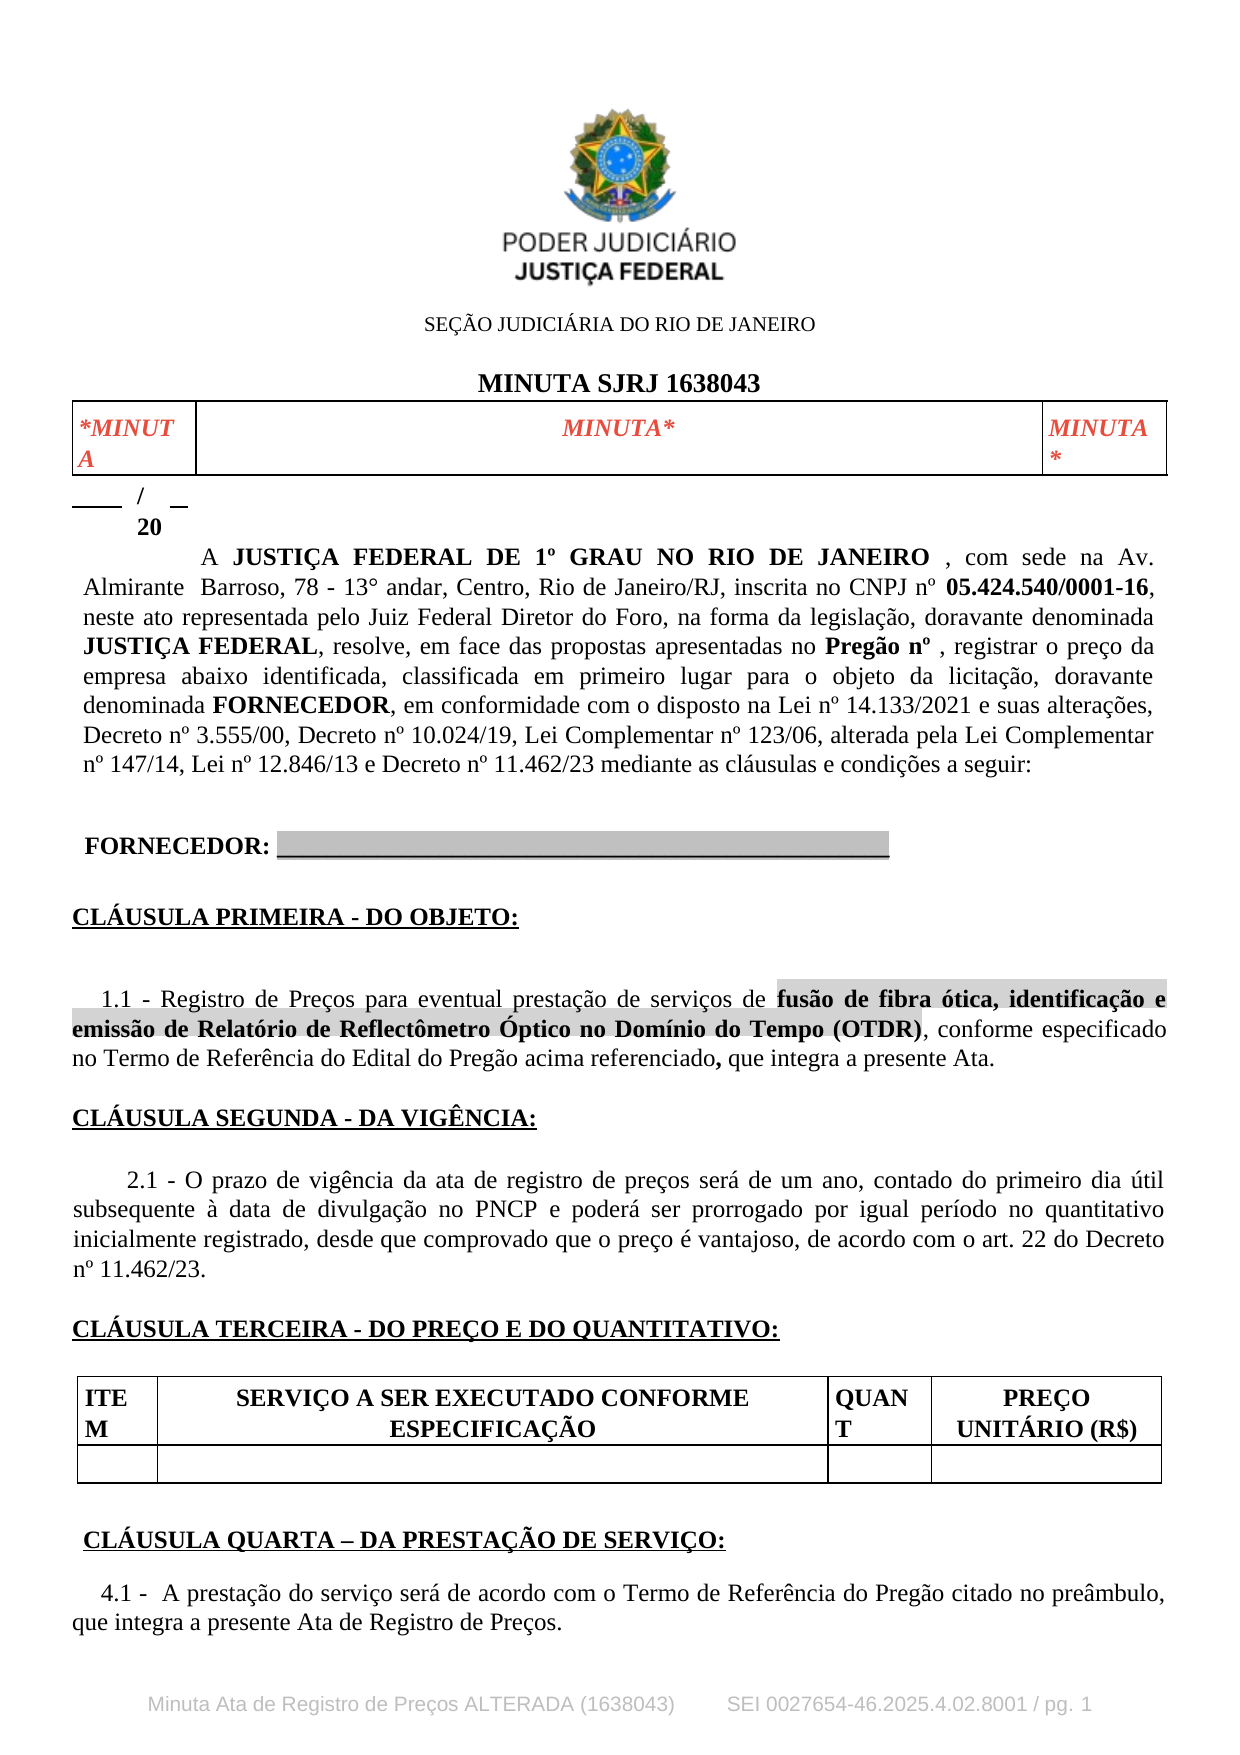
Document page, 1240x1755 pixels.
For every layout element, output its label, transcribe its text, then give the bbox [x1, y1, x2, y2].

table_header ITEM [78, 1377, 157, 1444]
table_cell [932, 1446, 1161, 1482]
table_header [169, 476, 193, 542]
text CLÁUSULA PRIMEIRA - DO OBJETO: [72, 902, 1168, 931]
text A JUSTIÇA FEDERAL DE 1º GRAU NO RIO DE JANEIRO , com sede na Av. Almirante Barroso, 78 - 13° andar, Centro, Rio de Janeiro/RJ, inscrita no CNPJ nº 05.424.540/0001-16, neste ato representada pelo Juiz Federal Diretor do Foro, na forma da legislação, doravante denominada JUSTIÇA FEDERAL, resolve, em face das propostas apresentadas no Pregão nº , registrar o preço da empresa abaixo identificada, classificada em primeiro lugar para o objeto da licitação, doravante denominada FORNECEDOR, em conformidade com o disposto na Lei nº 14.133/2021 e suas alterações, Decreto nº 3.555/00, Decreto nº 10.024/19, Lei Complementar nº 123/06, alterada pela Lei Complementar nº 147/14, Lei nº 12.846/13 e Decreto nº 11.462/23 mediante as cláusulas e condições a seguir: [83, 542, 1155, 778]
text SEÇÃO JUDICIÁRIA DO RIO DE JANEIRO [73, 312, 1166, 336]
table_header QUANT [829, 1377, 931, 1444]
table_header /20 [137, 476, 169, 542]
text 2.1 - O prazo de vigência da ata de registro de preços será de um ano, contado do primeiro dia útil subsequente à data de divulgação no PNCP e poderá ser prorrogado por igual período no quantitativo inicialmente registrado, desde que comprovado que o preço é vantajoso, de acordo com o art. 22 do Decreto nº 11.462/23. [72, 1165, 1167, 1282]
table_cell [829, 1446, 931, 1482]
table_header MINUTA* [197, 402, 1042, 474]
table_header *MINUTA [73, 402, 195, 474]
text CLÁUSULA TERCEIRA - DO PREÇO E DO QUANTITATIVO: [72, 1314, 1168, 1343]
table_header [72, 476, 137, 542]
text FORNECEDOR: _________________________________________________ [84, 831, 1168, 860]
text 1.1 - Registro de Preços para eventual prestação de serviços de fusão de fibra ótica, identificação e emissão de Relatório de Reflectômetro Óptico no Domínio do Tempo (OTDR), conforme especificado no Termo de Referência do Edital do Pregão acima referenciado, que integra a presente Ata. [72, 984, 777, 1008]
text 1.1 - Registro de Preços para eventual prestação de serviços de fusão de fibra ótica, identificação e emissão de Relatório de Reflectômetro Óptico no Domínio do Tempo (OTDR), conforme especificado no Termo de Referência do Edital do Pregão acima referenciado, que integra a presente Ata. [72, 1008, 1167, 1072]
text CLÁUSULA SEGUNDA - DA VIGÊNCIA: [72, 1103, 1168, 1132]
table_cell [78, 1446, 157, 1482]
subtitle MINUTA SJRJ 1638043 [73, 367, 1165, 398]
table_header MINUTA* [1043, 402, 1166, 474]
table_header PREÇO UNITÁRIO (R$) [932, 1377, 1161, 1444]
table_header SERVIÇO A SER EXECUTADO CONFORME ESPECIFICAÇÃO [158, 1377, 827, 1444]
table_cell [158, 1446, 827, 1482]
text 4.1 - A prestação do serviço será de acordo com o Termo de Referência do Pregão citado no preâmbulo, que integra a presente Ata de Registro de Preços. [72, 1578, 1167, 1636]
text CLÁUSULA QUARTA – DA PRESTAÇÃO DE SERVIÇO: [83, 1525, 1168, 1553]
